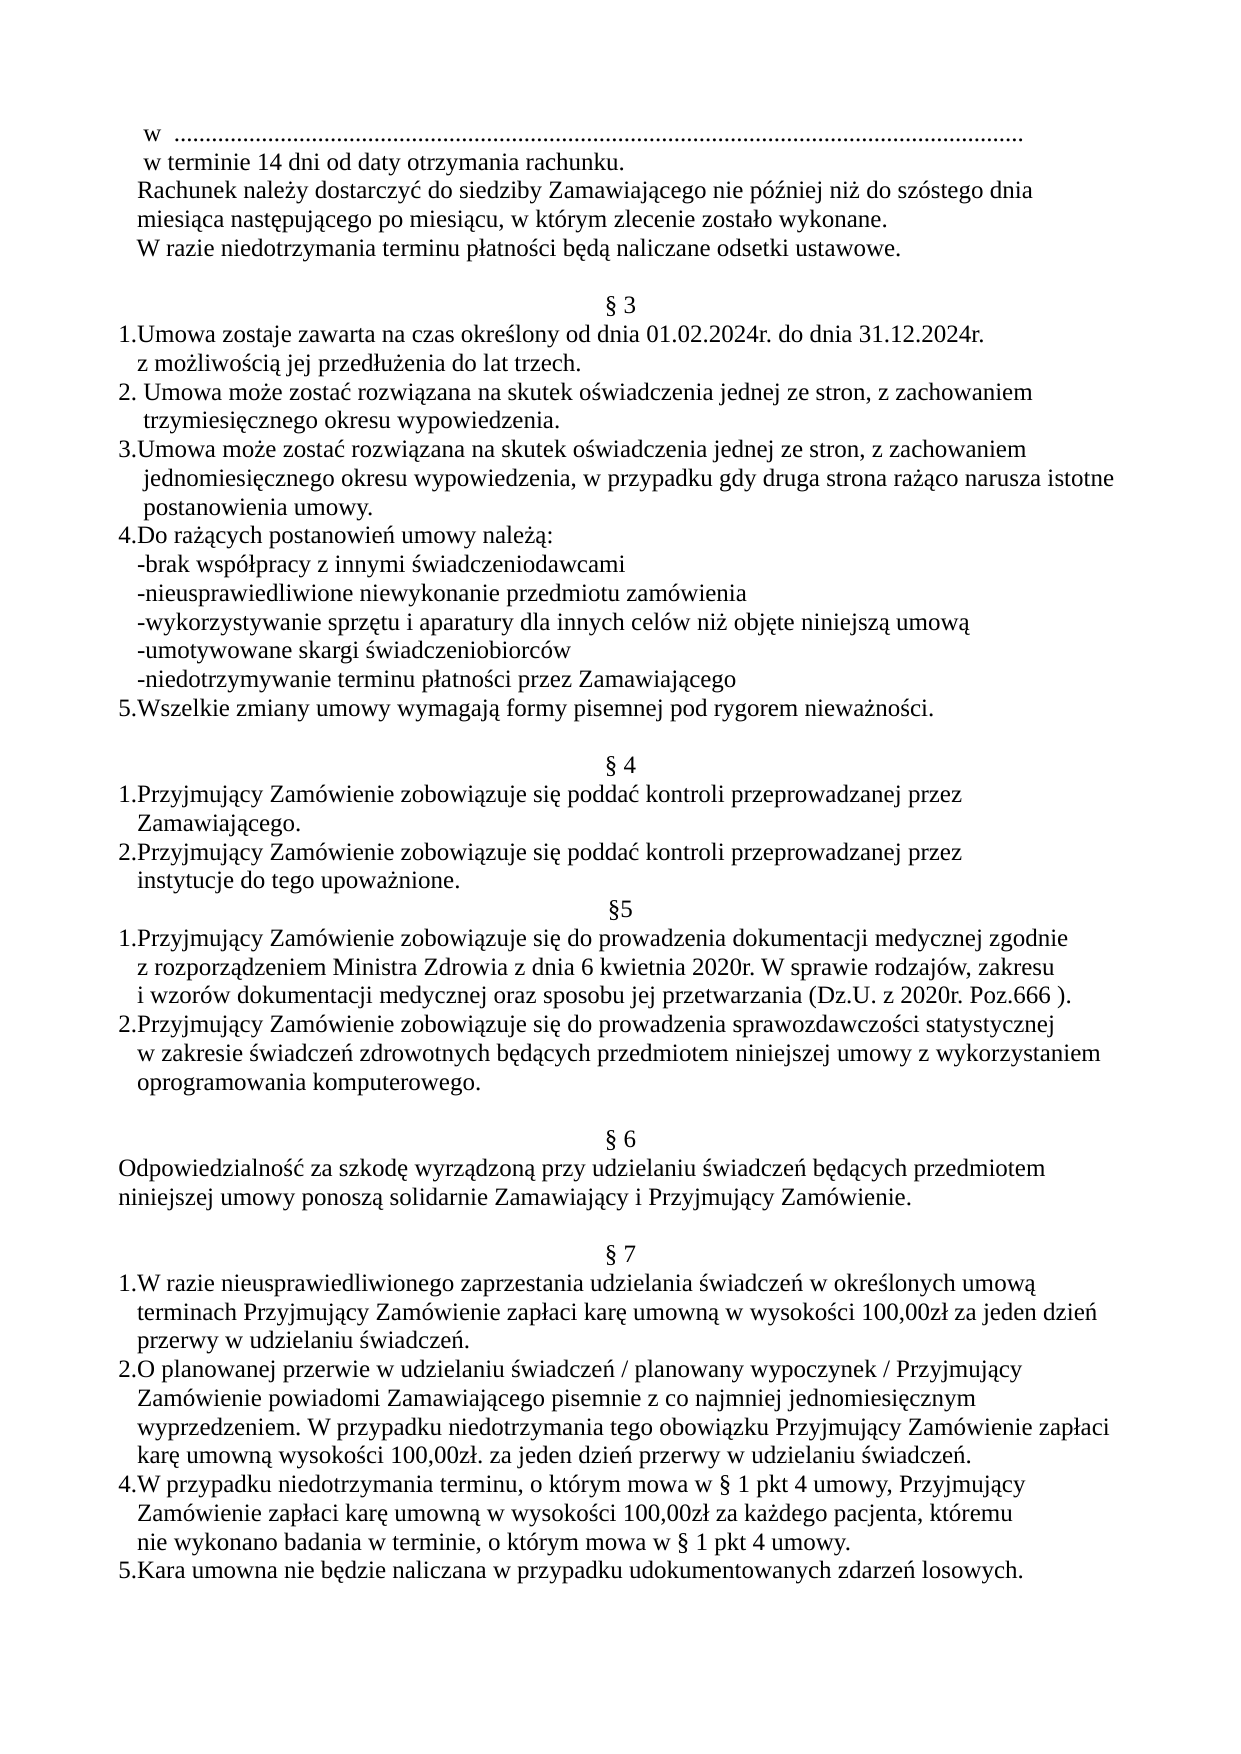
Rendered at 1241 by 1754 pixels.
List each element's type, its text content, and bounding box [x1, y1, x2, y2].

text wyprzedzeniem. W przypadku niedotrzymania tego obowiązku Przyjmujący Zamówienie zapłaci [118, 1412, 1122, 1441]
text 5.Kara umowna nie będzie naliczana w przypadku udokumentowanych zdarzeń losowych. [118, 1556, 1122, 1584]
text -umotywowane skargi świadczeniobiorców [118, 636, 1122, 664]
text karę umowną wysokości 100,00zł. za jeden dzień przerwy w udzielaniu świadczeń. [118, 1441, 1122, 1469]
text 4.W przypadku niedotrzymania terminu, o którym mowa w § 1 pkt 4 umowy, Przyjmujący [118, 1469, 1122, 1498]
text trzymiesięcznego okresu wypowiedzenia. [118, 406, 1122, 434]
text 1.Przyjmujący Zamówienie zobowiązuje się do prowadzenia dokumentacji medycznej zgodnie [118, 923, 1122, 952]
text § 4 [118, 751, 1122, 779]
text 1.W razie nieusprawiedliwionego zaprzestania udzielania świadczeń w określonych umową [118, 1268, 1122, 1297]
text 2.O planowanej przerwie w udzielaniu świadczeń / planowany wypoczynek / Przyjmujący [118, 1354, 1122, 1383]
text w terminie 14 dni od daty otrzymania rachunku. [118, 147, 1122, 176]
text i wzorów dokumentacji medycznej oraz sposobu jej przetwarzania (Dz.U. z 2020r. Poz.666 ). [118, 981, 1122, 1009]
text -niedotrzymywanie terminu płatności przez Zamawiającego [118, 664, 1122, 693]
text postanowienia umowy. [118, 492, 1122, 521]
text 5.Wszelkie zmiany umowy wymagają formy pisemnej pod rygorem nieważności. [118, 693, 1122, 722]
text w zakresie świadczeń zdrowotnych będących przedmiotem niniejszej umowy z wykorzystaniem [118, 1038, 1122, 1067]
text -brak współpracy z innymi świadczeniodawcami [118, 549, 1122, 578]
text § 7 [118, 1239, 1122, 1268]
text W razie niedotrzymania terminu płatności będą naliczane odsetki ustawowe. [118, 233, 1122, 262]
text § 6 [118, 1124, 1122, 1153]
text §5 [118, 894, 1122, 923]
text jednomiesięcznego okresu wypowiedzenia, w przypadku gdy druga strona rażąco narusza istotne [118, 463, 1122, 492]
text nie wykonano badania w terminie, o którym mowa w § 1 pkt 4 umowy. [118, 1527, 1122, 1556]
text Zamówienie zapłaci karę umowną w wysokości 100,00zł za każdego pacjenta, któremu [118, 1498, 1122, 1527]
text oprogramowania komputerowego. [118, 1067, 1122, 1096]
text z możliwością jej przedłużenia do lat trzech. [118, 348, 1122, 377]
text Rachunek należy dostarczyć do siedziby Zamawiającego nie później niż do szóstego dnia [118, 176, 1122, 204]
text Odpowiedzialność za szkodę wyrządzoną przy udzielaniu świadczeń będących przedmiotem niniejszej umowy ponoszą solidarnie Zamawiający i Przyjmujący Zamówienie. [118, 1153, 1122, 1211]
text Zamawiającego. [118, 808, 1122, 837]
text § 3 [118, 291, 1122, 319]
text 2. Umowa może zostać rozwiązana na skutek oświadczenia jednej ze stron, z zachowaniem [118, 377, 1122, 406]
text 2.Przyjmujący Zamówienie zobowiązuje się do prowadzenia sprawozdawczości statystycznej [118, 1009, 1122, 1038]
text -wykorzystywanie sprzętu i aparatury dla innych celów niż objęte niniejszą umową [118, 607, 1122, 636]
text przerwy w udzielaniu świadczeń. [118, 1326, 1122, 1354]
text 2.Przyjmujący Zamówienie zobowiązuje się poddać kontroli przeprowadzanej przez [118, 837, 1122, 866]
text 1.Umowa zostaje zawarta na czas określony od dnia 01.02.2024r. do dnia 31.12.2024r. [118, 319, 1122, 348]
text w ........................................................................................................................................ [118, 118, 1122, 147]
text 3.Umowa może zostać rozwiązana na skutek oświadczenia jednej ze stron, z zachowaniem [118, 434, 1122, 463]
text instytucje do tego upoważnione. [118, 866, 1122, 894]
text terminach Przyjmujący Zamówienie zapłaci karę umowną w wysokości 100,00zł za jeden dzień [118, 1297, 1122, 1326]
text 1.Przyjmujący Zamówienie zobowiązuje się poddać kontroli przeprowadzanej przez [118, 779, 1122, 808]
text miesiąca następującego po miesiącu, w którym zlecenie zostało wykonane. [118, 204, 1122, 233]
text 4.Do rażących postanowień umowy należą: [118, 521, 1122, 549]
text z rozporządzeniem Ministra Zdrowia z dnia 6 kwietnia 2020r. W sprawie rodzajów, zakresu [118, 952, 1122, 981]
text Zamówienie powiadomi Zamawiającego pisemnie z co najmniej jednomiesięcznym [118, 1383, 1122, 1412]
text -nieusprawiedliwione niewykonanie przedmiotu zamówienia [118, 578, 1122, 607]
